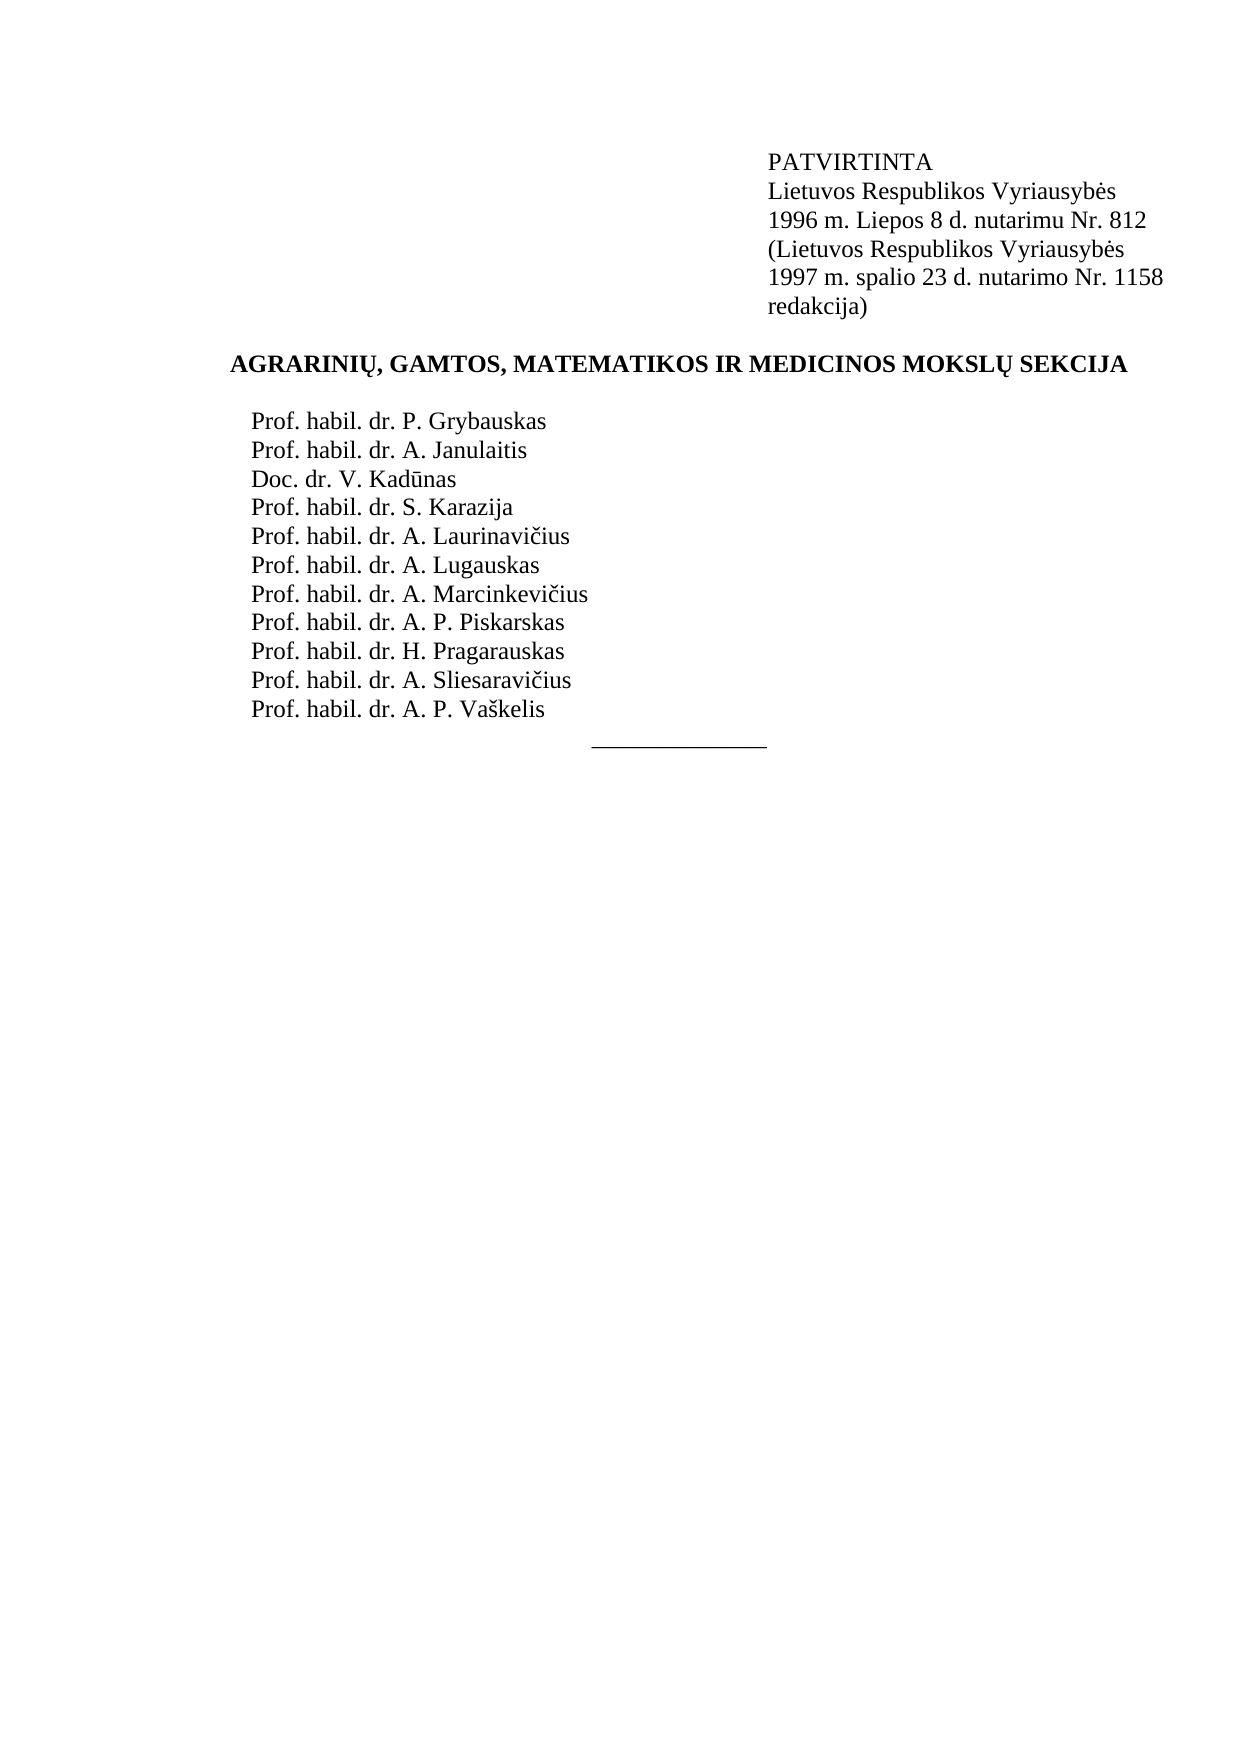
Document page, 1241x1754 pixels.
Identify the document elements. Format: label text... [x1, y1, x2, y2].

text Prof. habil. dr. A. P. Vaškelis [177, 694, 1181, 722]
text Prof. habil. dr. P. Grybauskas [177, 406, 1181, 435]
text Prof. habil. dr. A. Lugauskas [177, 550, 1181, 579]
text Prof. habil. dr. A. Laurinavičius [177, 521, 1181, 550]
text ______________ [177, 722, 1181, 751]
text Prof. habil. dr. A. Sliesaravičius [177, 665, 1181, 694]
text 1997 m. spalio 23 d. nutarimo Nr. 1158 [177, 262, 1181, 291]
text Prof. habil. dr. A. Marcinkevičius [177, 579, 1181, 607]
text redakcija) [177, 291, 1181, 320]
text (Lietuvos Respublikos Vyriausybės [177, 234, 1181, 262]
text 1996 m. Liepos 8 d. nutarimu Nr. 812 [177, 205, 1181, 234]
text Prof. habil. dr. A. Janulaitis [177, 435, 1181, 464]
text Prof. habil. dr. S. Karazija [177, 492, 1181, 521]
text Lietuvos Respublikos Vyriausybės [177, 176, 1181, 205]
text AGRARINIŲ, GAMTOS, MATEMATIKOS IR MEDICINOS MOKSLŲ SEKCIJA [177, 349, 1181, 377]
text PATVIRTINTA [177, 147, 1181, 176]
text Doc. dr. V. Kadūnas [177, 464, 1181, 492]
text Prof. habil. dr. H. Pragarauskas [177, 636, 1181, 665]
text Prof. habil. dr. A. P. Piskarskas [177, 607, 1181, 636]
